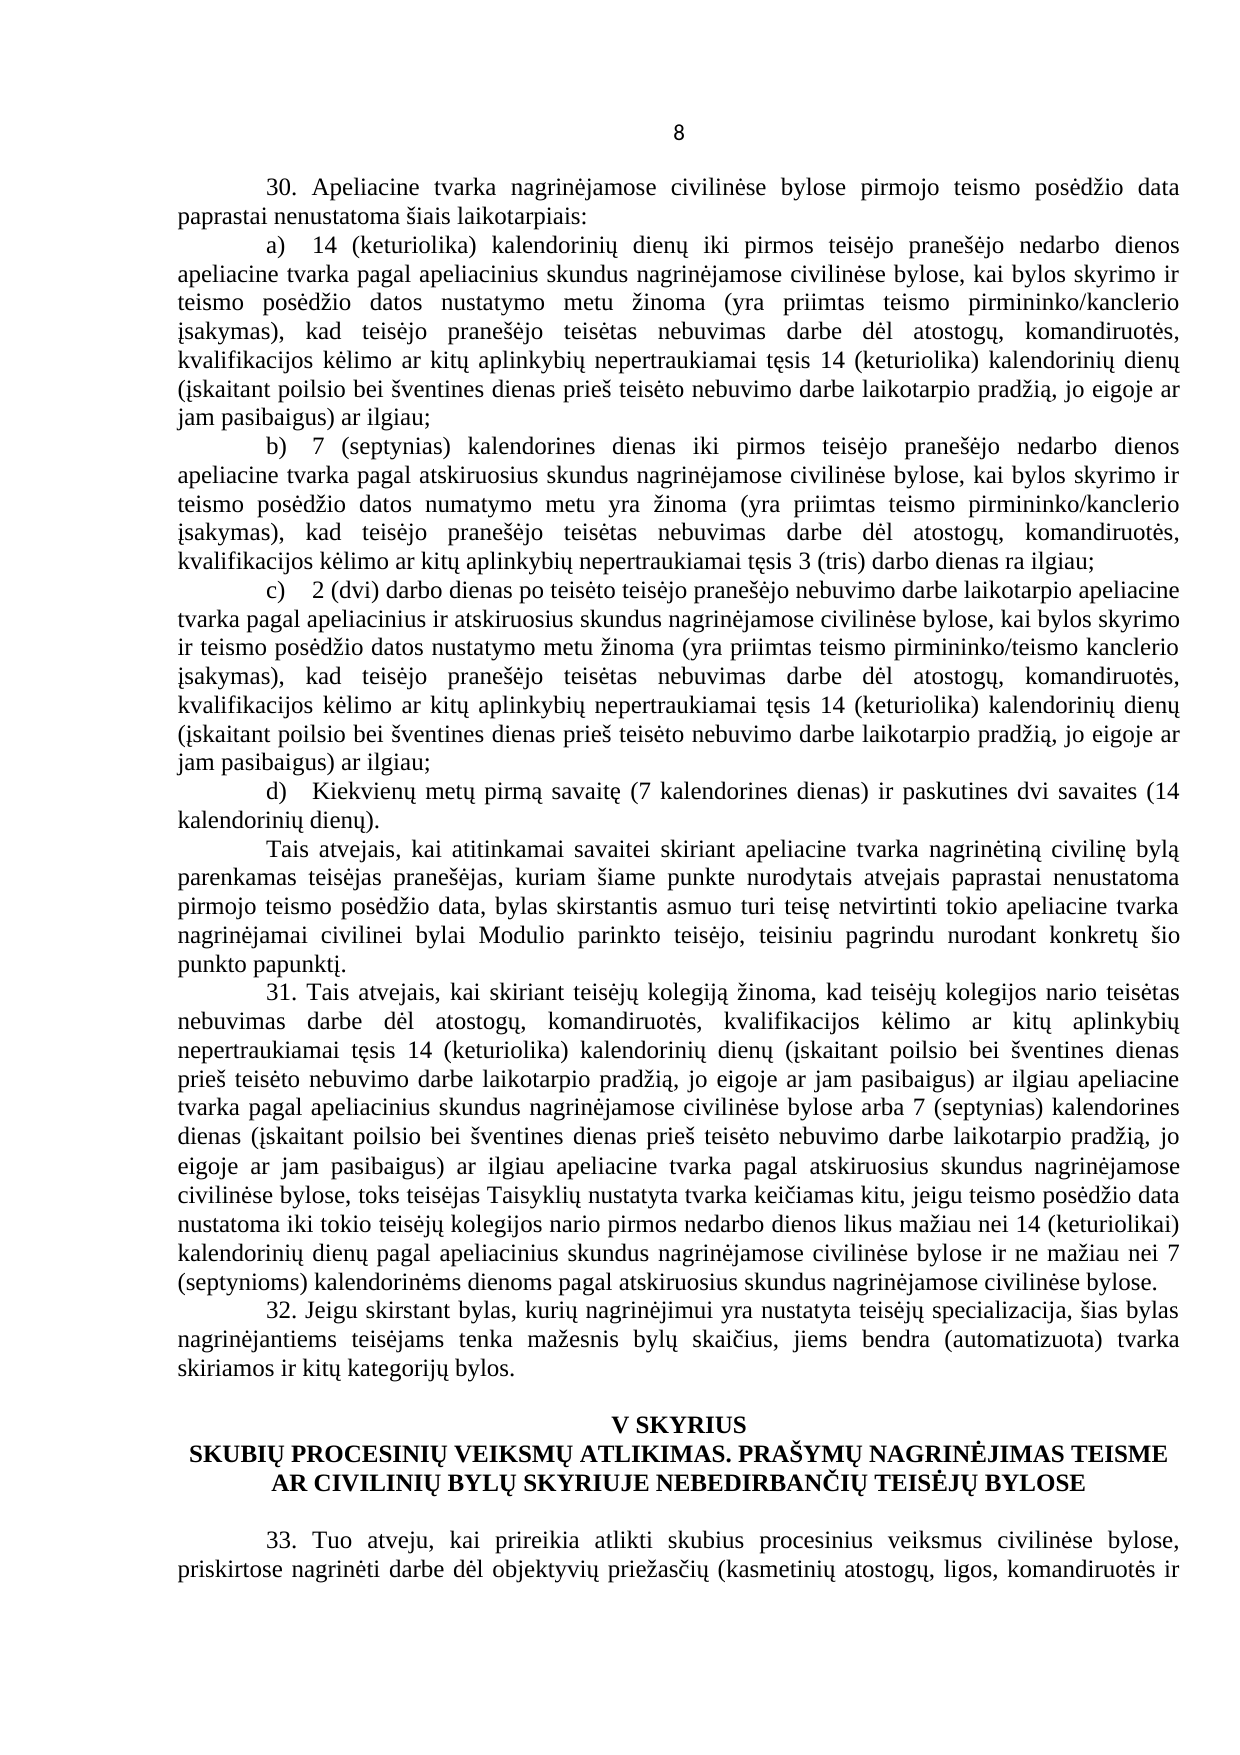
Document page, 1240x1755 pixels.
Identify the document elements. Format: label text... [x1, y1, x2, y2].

text b) 7 (septynias) kalendorines dienas iki pirmos teisėjo pranešėjo nedarbo dienos apeliacine tvarka pagal atskiruosius skundus nagrinėjamose civilinėse bylose, kai bylos skyrimo ir teismo posėdžio datos numatymo metu yra žinoma (yra priimtas teismo pirmininko/kanclerio įsakymas), kad teisėjo pranešėjo teisėtas nebuvimas darbe dėl atostogų, komandiruotės, kvalifikacijos kėlimo ar kitų aplinkybių nepertraukiamai tęsis 3 (tris) darbo dienas ra ilgiau; [177, 431, 1181, 575]
text 31. Tais atvejais, kai skiriant teisėjų kolegiją žinoma, kad teisėjų kolegijos nario teisėtas nebuvimas darbe dėl atostogų, komandiruotės, kvalifikacijos kėlimo ar kitų aplinkybių nepertraukiamai tęsis 14 (keturiolika) kalendorinių dienų (įskaitant poilsio bei šventines dienas prieš teisėto nebuvimo darbe laikotarpio pradžią, jo eigoje ar jam pasibaigus) ar ilgiau apeliacine tvarka pagal apeliacinius skundus nagrinėjamose civilinėse bylose arba 7 (septynias) kalendorines dienas (įskaitant poilsio bei šventines dienas prieš teisėto nebuvimo darbe laikotarpio pradžią, jo eigoje ar jam pasibaigus) ar ilgiau apeliacine tvarka pagal atskiruosius skundus nagrinėjamose civilinėse bylose, toks teisėjas Taisyklių nustatyta tvarka keičiamas kitu, jeigu teismo posėdžio data nustatoma iki tokio teisėjų kolegijos nario pirmos nedarbo dienos likus mažiau nei 14 (keturiolikai) kalendorinių dienų pagal apeliacinius skundus nagrinėjamose civilinėse bylose ir ne mažiau nei 7 (septynioms) kalendorinėms dienoms pagal atskiruosius skundus nagrinėjamose civilinėse bylose. [177, 977, 1181, 1296]
text Tais atvejais, kai atitinkamai savaitei skiriant apeliacine tvarka nagrinėtiną civilinę bylą parenkamas teisėjas pranešėjas, kuriam šiame punkte nurodytais atvejais paprastai nenustatoma pirmojo teismo posėdžio data, bylas skirstantis asmuo turi teisę netvirtinti tokio apeliacine tvarka nagrinėjamai civilinei bylai Modulio parinkto teisėjo, teisiniu pagrindu nurodant konkretų šio punkto papunktį. [177, 834, 1181, 977]
text V SKYRIUS [177, 1411, 1181, 1439]
text a) 14 (keturiolika) kalendorinių dienų iki pirmos teisėjo pranešėjo nedarbo dienos apeliacine tvarka pagal apeliacinius skundus nagrinėjamose civilinėse bylose, kai bylos skyrimo ir teismo posėdžio datos nustatymo metu žinoma (yra priimtas teismo pirmininko/kanclerio įsakymas), kad teisėjo pranešėjo teisėtas nebuvimas darbe dėl atostogų, komandiruotės, kvalifikacijos kėlimo ar kitų aplinkybių nepertraukiamai tęsis 14 (keturiolika) kalendorinių dienų (įskaitant poilsio bei šventines dienas prieš teisėto nebuvimo darbe laikotarpio pradžią, jo eigoje ar jam pasibaigus) ar ilgiau; [177, 230, 1181, 431]
text 30. Apeliacine tvarka nagrinėjamose civilinėse bylose pirmojo teismo posėdžio data paprastai nenustatoma šiais laikotarpiais: [177, 172, 1181, 230]
text 32. Jeigu skirstant bylas, kurių nagrinėjimui yra nustatyta teisėjų specializacija, šias bylas nagrinėjantiems teisėjams tenka mažesnis bylų skaičius, jiems bendra (automatizuota) tvarka skiriamos ir kitų kategorijų bylos. [177, 1296, 1181, 1382]
text SKUBIŲ PROCESINIŲ VEIKSMŲ ATLIKIMAS. PRAŠYMŲ NAGRINĖJIMAS TEISME AR CIVILINIŲ BYLŲ SKYRIUJE NEBEDIRBANČIŲ TEISĖJŲ BYLOSE [177, 1439, 1181, 1497]
text d) Kiekvienų metų pirmą savaitę (7 kalendorines dienas) ir paskutines dvi savaites (14 kalendorinių dienų). [177, 776, 1181, 834]
text c) 2 (dvi) darbo dienas po teisėto teisėjo pranešėjo nebuvimo darbe laikotarpio apeliacine tvarka pagal apeliacinius ir atskiruosius skundus nagrinėjamose civilinėse bylose, kai bylos skyrimo ir teismo posėdžio datos nustatymo metu žinoma (yra priimtas teismo pirmininko/teismo kanclerio įsakymas), kad teisėjo pranešėjo teisėtas nebuvimas darbe dėl atostogų, komandiruotės, kvalifikacijos kėlimo ar kitų aplinkybių nepertraukiamai tęsis 14 (keturiolika) kalendorinių dienų (įskaitant poilsio bei šventines dienas prieš teisėto nebuvimo darbe laikotarpio pradžią, jo eigoje ar jam pasibaigus) ar ilgiau; [177, 575, 1181, 776]
text 33. Tuo atveju, kai prireikia atlikti skubius procesinius veiksmus civilinėse bylose, priskirtose nagrinėti darbe dėl objektyvių priežasčių (kasmetinių atostogų, ligos, komandiruotės ir [177, 1526, 1181, 1583]
